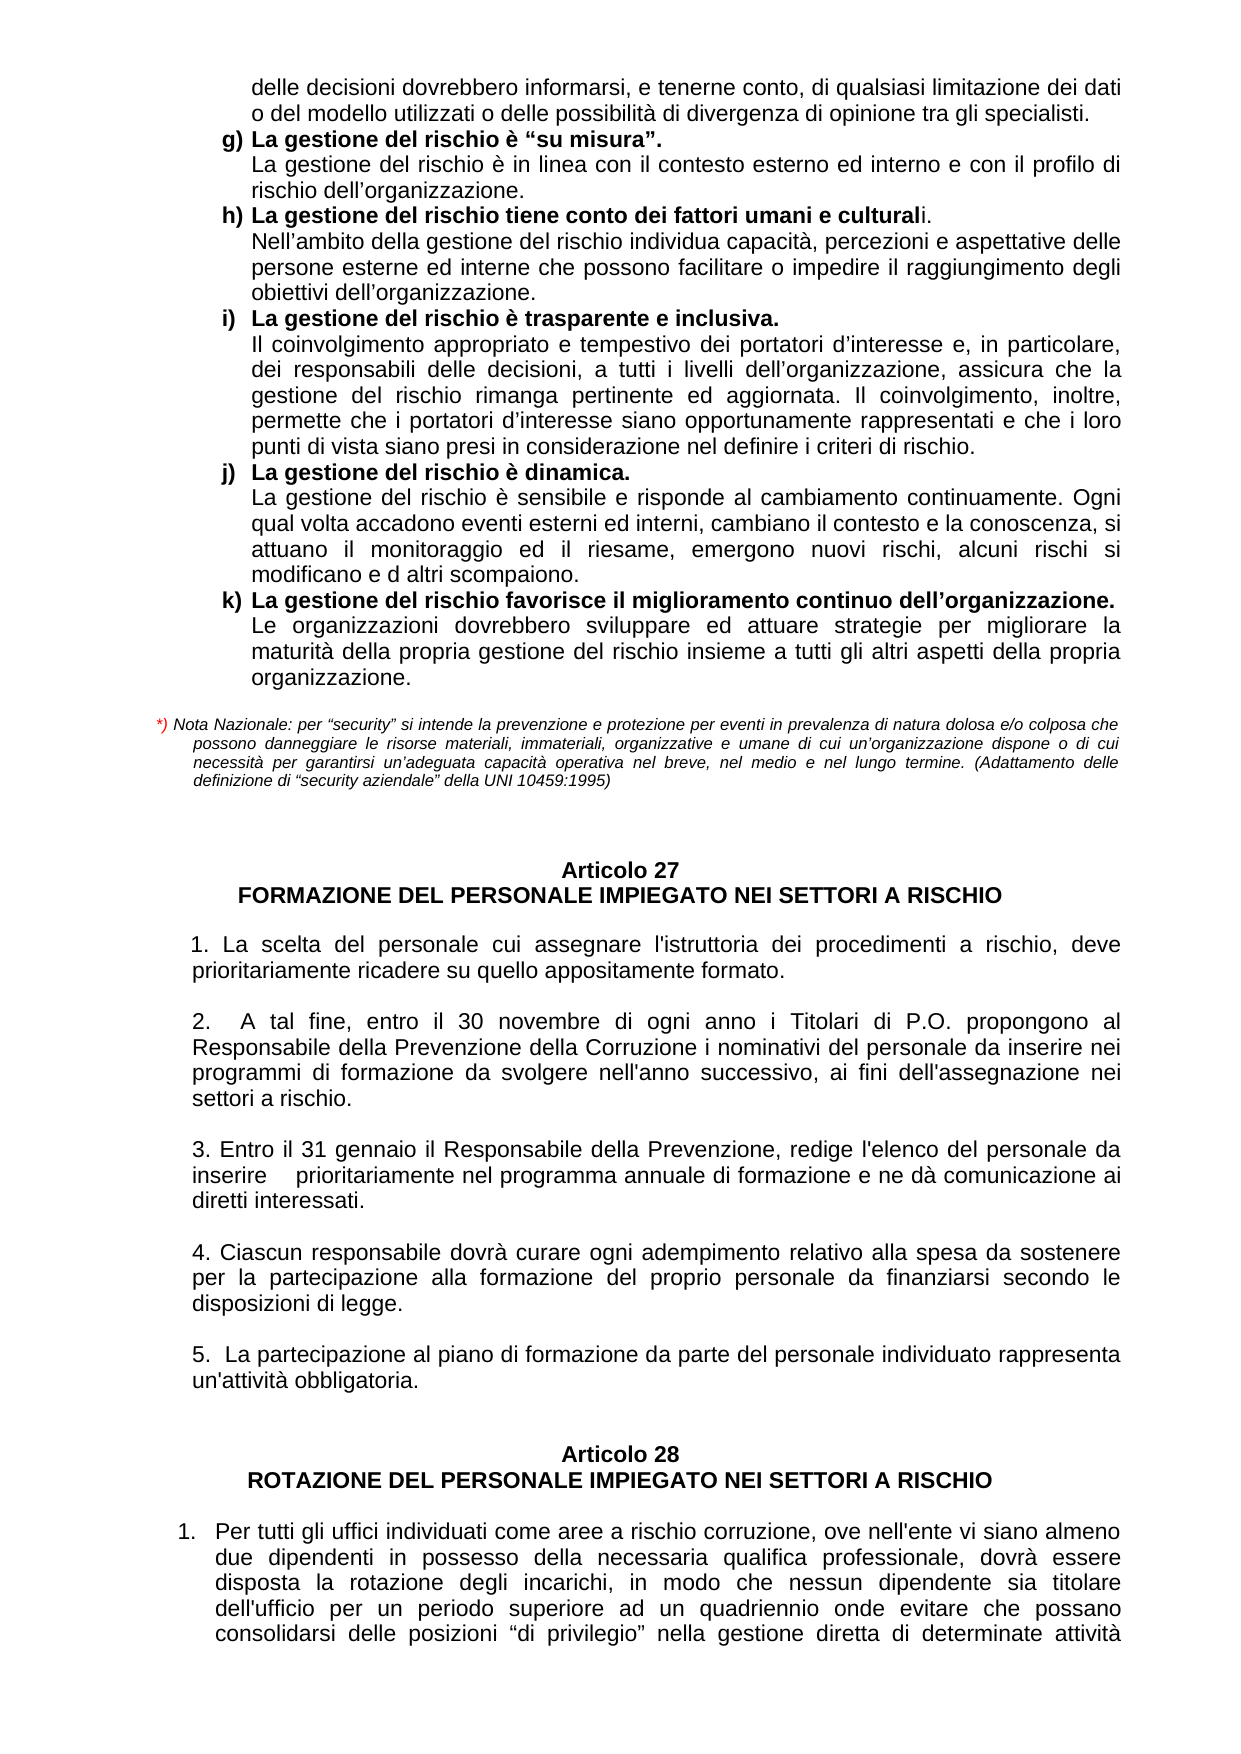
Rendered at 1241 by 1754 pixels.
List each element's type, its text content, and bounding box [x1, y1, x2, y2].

text i) La gestione del rischio è trasparente e inclusiva. [222, 306, 1122, 331]
text Articolo 28 [118, 1442, 1122, 1467]
text delle decisioni dovrebbero informarsi, e tenerne conto, di qualsiasi limitazione dei dati o del modello utilizzati o delle possibilità di divergenza di opinione tra gli specialisti. [222, 75, 1122, 126]
text 3. Entro il 31 gennaio il Responsabile della Prevenzione, redige l'elenco del personale da inserire prioritariamente nel programma annuale di formazione e ne dà comunicazione ai diretti interessati. [192, 1137, 1122, 1214]
text k) La gestione del rischio favorisce il miglioramento continuo dell’organizzazione. [222, 587, 1122, 613]
text j) La gestione del rischio è dinamica. [222, 459, 1122, 485]
text Le organizzazioni dovrebbero sviluppare ed attuare strategie per migliorare la maturità della propria gestione del rischio insieme a tutti gli altri aspetti della propria organizzazione. [222, 613, 1122, 690]
text FORMAZIONE DEL PERSONALE IMPIEGATO NEI SETTORI A RISCHIO [118, 883, 1122, 909]
text h) La gestione del rischio tiene conto dei fattori umani e culturali. [222, 203, 1122, 229]
text Nell’ambito della gestione del rischio individua capacità, percezioni e aspettative delle persone esterne ed interne che possono facilitare o impedire il raggiungimento degli obiettivi dell’organizzazione. [222, 229, 1122, 306]
text 1. La scelta del personale cui assegnare l'istruttoria dei procedimenti a rischio, deve prioritariamente ricadere su quello appositamente formato. [190, 932, 1122, 983]
text *) Nota Nazionale: per “security” si intende la prevenzione e protezione per eventi in prevalenza di natura dolosa e/o colposa che possono danneggiare le risorse materiali, immateriali, organizzative e umane di cui un’organizzazione dispone o di cui necessità per garantirsi un’adeguata capacità operativa nel breve, nel medio e nel lungo termine. (Adattamento delle definizione di “security aziendale” della UNI 10459:1995) [156, 716, 1122, 790]
list Per tutti gli uffici individuati come aree a rischio corruzione, ove nell'ente vi siano almeno due dipendenti in possesso della necessaria qualifica professionale, dovrà essere disposta la rotazione degli incarichi, in modo che nessun dipendente sia titolare dell'ufficio per un periodo superiore ad un quadriennio onde evitare che possano consolidarsi delle posizioni “di privilegio” nella gestione diretta di determinate attività [177, 1519, 1122, 1647]
text 5. La partecipazione al piano di formazione da parte del personale individuato rappresenta un'attività obbligatoria. [192, 1342, 1122, 1393]
text 2. A tal fine, entro il 30 novembre di ogni anno i Titolari di P.O. propongono al Responsabile della Prevenzione della Corruzione i nominativi del personale da inserire nei programmi di formazione da svolgere nell'anno successivo, ai fini dell'assegnazione nei settori a rischio. [192, 1009, 1122, 1111]
text ROTAZIONE DEL PERSONALE IMPIEGATO NEI SETTORI A RISCHIO [118, 1467, 1122, 1493]
text 4. Ciascun responsabile dovrà curare ogni adempimento relativo alla spesa da sostenere per la partecipazione alla formazione del proprio personale da finanziarsi secondo le disposizioni di legge. [192, 1239, 1122, 1316]
text Articolo 27 [118, 857, 1122, 883]
text Il coinvolgimento appropriato e tempestivo dei portatori d’interesse e, in particolare, dei responsabili delle decisioni, a tutti i livelli dell’organizzazione, assicura che la gestione del rischio rimanga pertinente ed aggiornata. Il coinvolgimento, inoltre, permette che i portatori d’interesse siano opportunamente rappresentati e che i loro punti di vista siano presi in considerazione nel definire i criteri di rischio. [222, 331, 1122, 459]
text La gestione del rischio è in linea con il contesto esterno ed interno e con il profilo di rischio dell’organizzazione. [222, 152, 1122, 203]
text La gestione del rischio è sensibile e risponde al cambiamento continuamente. Ogni qual volta accadono eventi esterni ed interni, cambiano il contesto e la conoscenza, si attuano il monitoraggio ed il riesame, emergono nuovi rischi, alcuni rischi si modificano e d altri scompaiono. [222, 485, 1122, 587]
text g) La gestione del rischio è “su misura”. [222, 126, 1122, 152]
